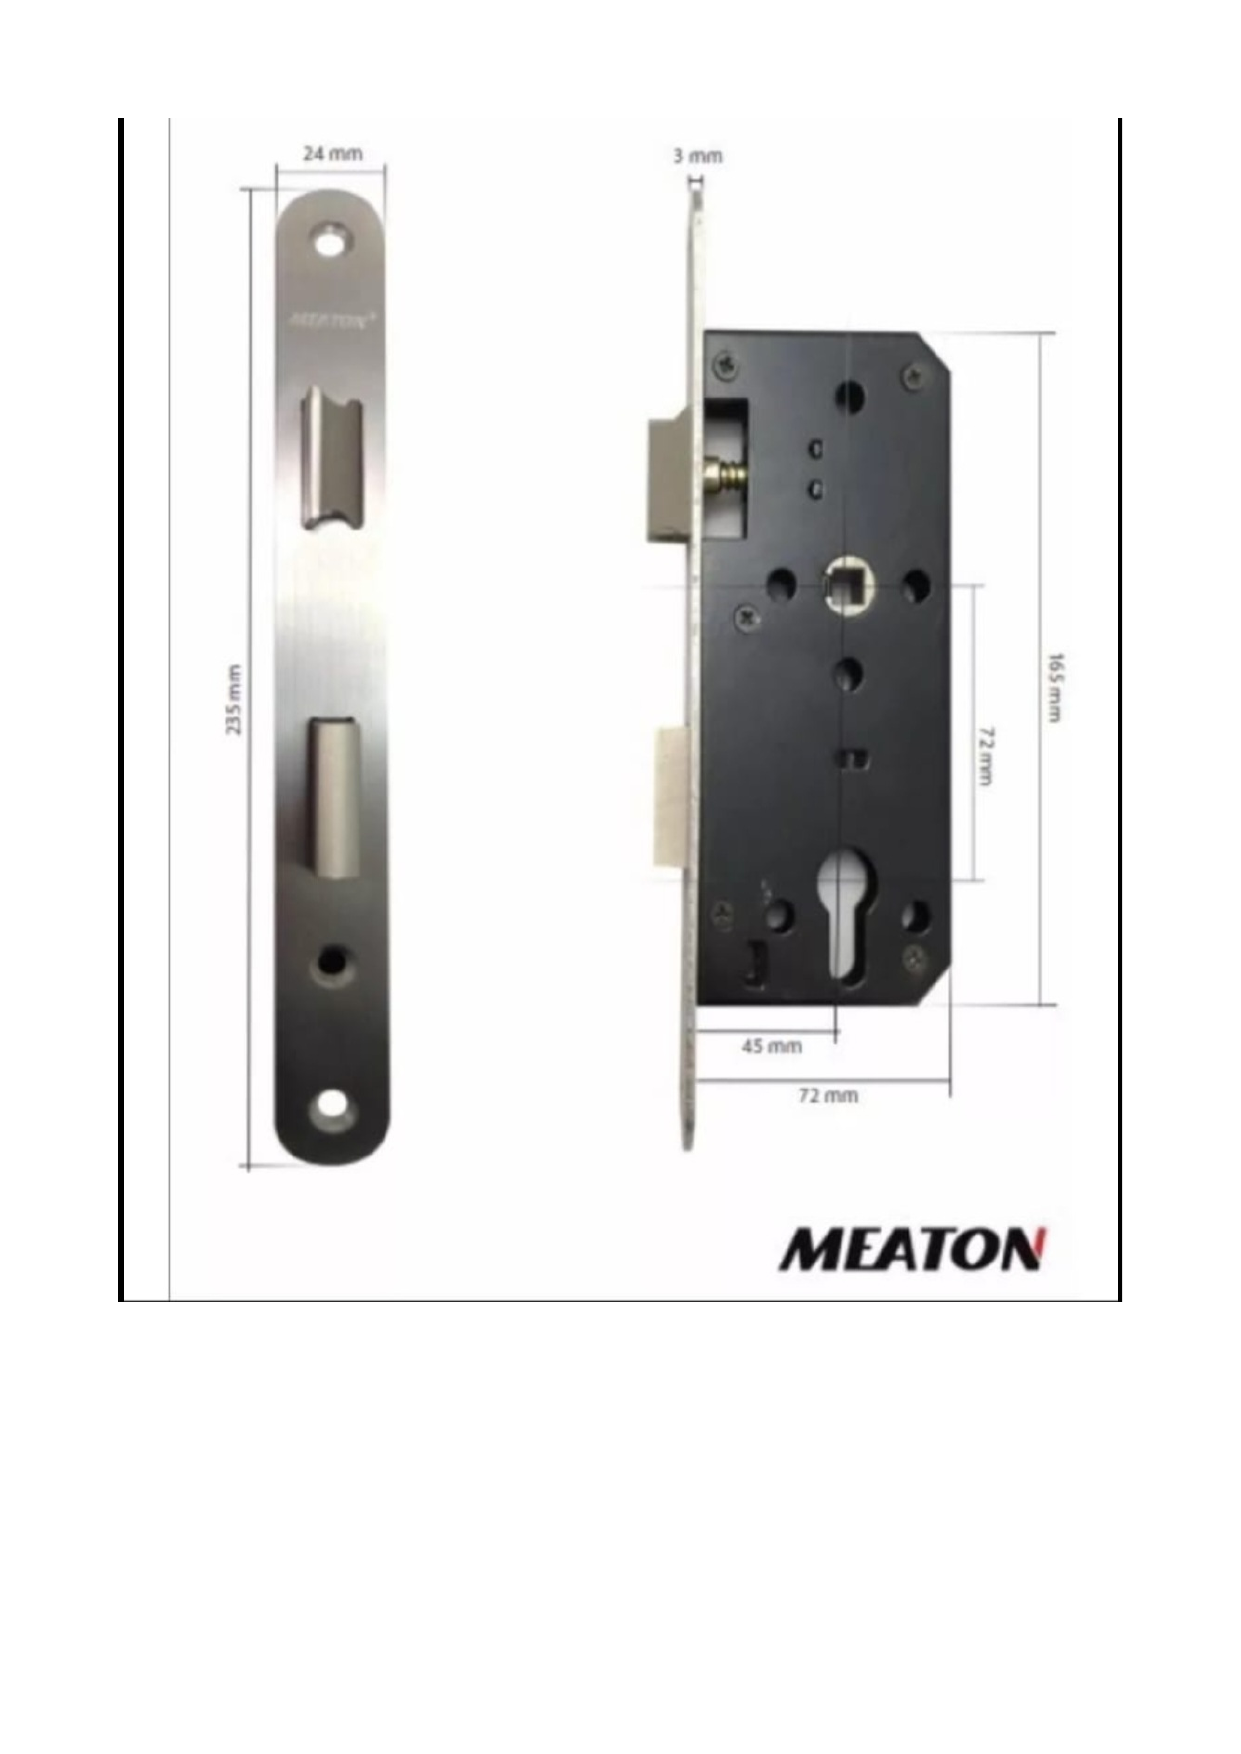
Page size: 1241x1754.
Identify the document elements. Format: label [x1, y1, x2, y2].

picture [118, 118, 1123, 1302]
